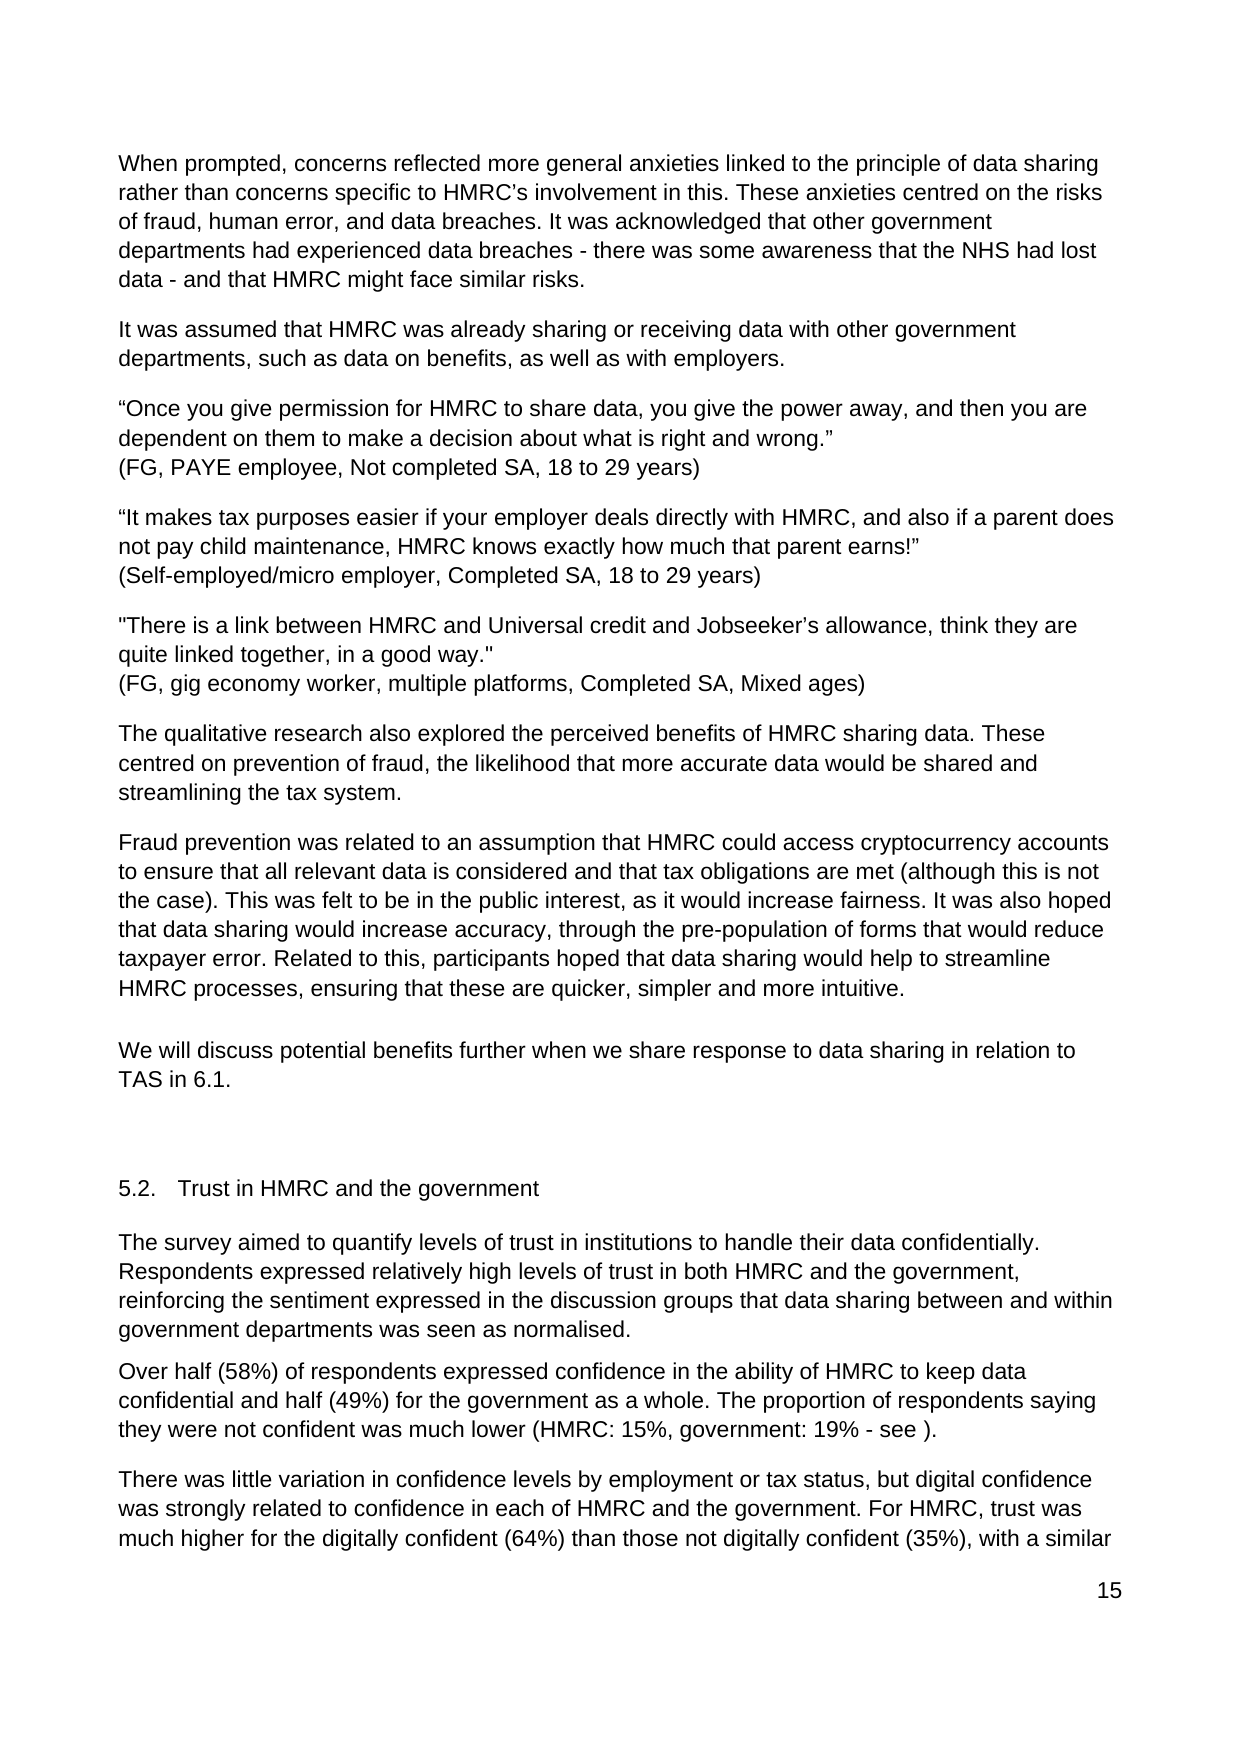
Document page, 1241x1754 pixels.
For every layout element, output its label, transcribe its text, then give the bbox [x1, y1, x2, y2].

text “Once you give permission for HMRC to share data, you give the power away, and then you are dependent on them to make a decision about what is right and wrong.” (FG, PAYE employee, Not completed SA, 18 to 29 years) [118, 393, 1122, 481]
subtitle Trust in HMRC and the government [118, 1173, 1122, 1202]
text "There is a link between HMRC and Universal credit and Jobseeker’s allowance, think they are quite linked together, in a good way." (FG, gig economy worker, multiple platforms, Completed SA, Mixed ages) [118, 610, 1122, 698]
text There was little variation in confidence levels by employment or tax status, but digital confidence was strongly related to confidence in each of HMRC and the government. For HMRC, trust was much higher for the digitally confident (64%) than those not digitally confident (35%), with a similar [118, 1464, 1122, 1552]
text Fraud prevention was related to an assumption that HMRC could access cryptocurrency accounts to ensure that all relevant data is considered and that tax obligations are met (although this is not the case). This was felt to be in the public interest, as it would increase fairness. It was also hoped that data sharing would increase accuracy, through the pre-population of forms that would reduce taxpayer error. Related to this, participants hoped that data sharing would help to streamline HMRC processes, ensuring that these are quicker, simpler and more intuitive. [118, 827, 1122, 1002]
text The qualitative research also explored the perceived benefits of HMRC sharing data. These centred on prevention of fraud, the likelihood that more accurate data would be shared and streamlining the tax system. [118, 718, 1122, 806]
text It was assumed that HMRC was already sharing or receiving data with other government departments, such as data on benefits, as well as with employers. [118, 314, 1122, 373]
text We will discuss potential benefits further when we share response to data sharing in relation to TAS in 6.1. [118, 1035, 1122, 1093]
text When prompted, concerns reflected more general anxieties linked to the principle of data sharing rather than concerns specific to HMRC’s involvement in this. These anxieties centred on the risks of fraud, human error, and data breaches. It was acknowledged that other government departments had experienced data breaches - there was some awareness that the NHS had lost data - and that HMRC might face similar risks. [118, 148, 1122, 293]
text The survey aimed to quantify levels of trust in institutions to handle their data confidentially. Respondents expressed relatively high levels of trust in both HMRC and the government, reinforcing the sentiment expressed in the discussion groups that data sharing between and within government departments was seen as normalised. [118, 1227, 1122, 1343]
text Over half (58%) of respondents expressed confidence in the ability of HMRC to keep data confidential and half (49%) for the government as a whole. The proportion of respondents saying they were not confident was much lower (HMRC: 15%, government: 19% - see Figure 4). [118, 1356, 1122, 1443]
text “It makes tax purposes easier if your employer deals directly with HMRC, and also if a parent does not pay child maintenance, HMRC knows exactly how much that parent earns!” (Self-employed/micro employer, Completed SA, 18 to 29 years) [118, 502, 1122, 589]
